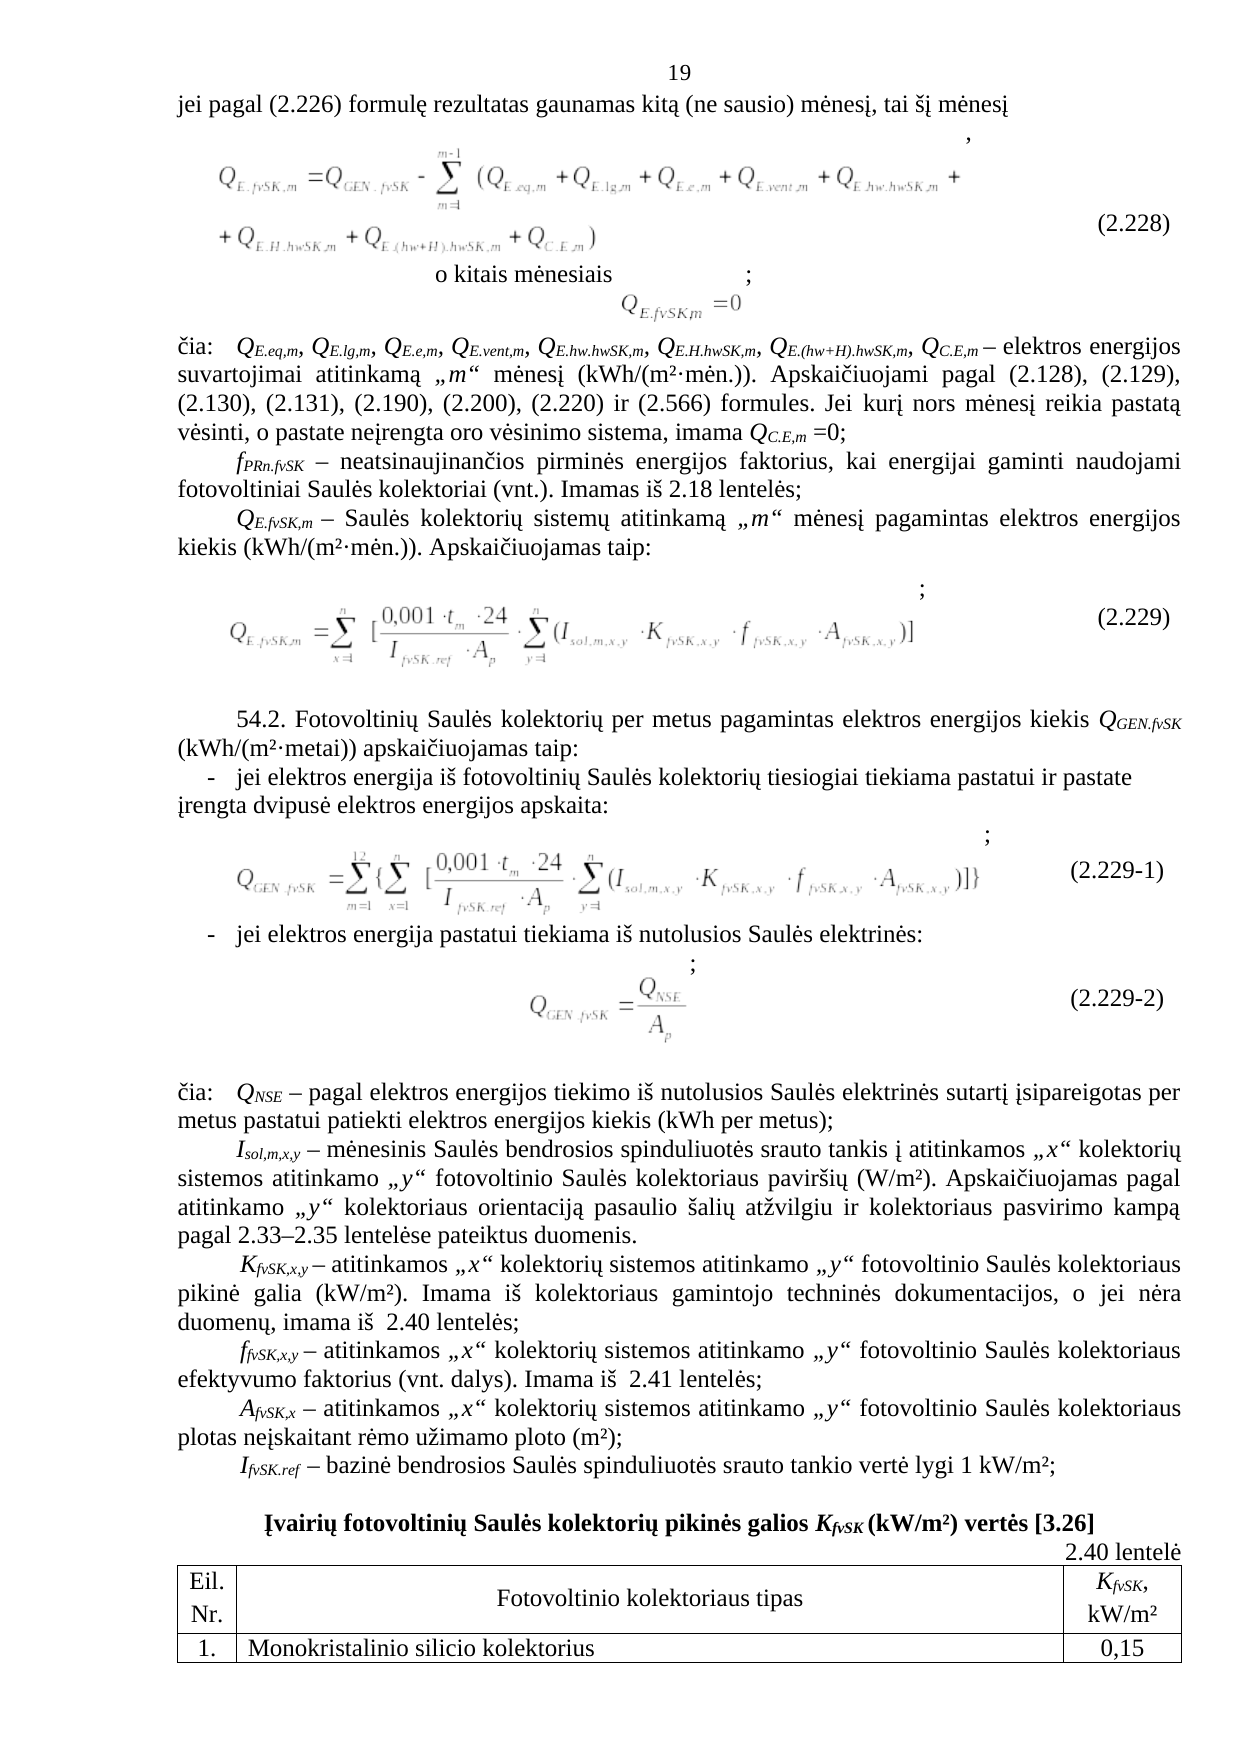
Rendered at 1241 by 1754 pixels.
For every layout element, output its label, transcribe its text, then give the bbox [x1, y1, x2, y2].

text QE.fvSK,m – Saulės kolektorių sistemų atitinkamą „m“ mėnesį pagamintas elektros energijos kiekis (kWh/(m²·mėn.)). Apskaičiuojamas taip: [177, 503, 1181, 561]
table_header KfvSK, kW/m² [1064, 1566, 1181, 1632]
table_header Eil. Nr. [178, 1566, 236, 1632]
text - jei elektros energija pastatui tiekiama iš nutolusios Saulės elektrinės: [207, 919, 1181, 948]
text Įvairių fotovoltinių Saulės kolektorių pikinės galios KfvSK (kW/m²) vertės [3.26] [177, 1508, 1181, 1537]
table_header ; [177, 948, 1046, 1048]
table_header Fotovoltinio kolektoriaus tipas [237, 1566, 1063, 1632]
text čia: QNSE – pagal elektros energijos tiekimo iš nutolusios Saulės elektrinės sutartį įsipareigotas per metus pastatui patiekti elektros energijos kiekis (kWh per metus); [177, 1077, 1181, 1134]
table_cell 1. [178, 1634, 236, 1662]
text AfvSK,x – atitinkamos „x“ kolektorių sistemos atitinkamo „y“ fotovoltinio Saulės kolektoriaus plotas neįskaitant rėmo užimamo ploto (m²); [177, 1393, 1181, 1450]
table_header (2.228) [1010, 118, 1181, 331]
table_header [177, 561, 1047, 676]
table_header , o kitais mėnesiais ; [177, 118, 1010, 331]
text - jei elektros energija iš fotovoltinių Saulės kolektorių tiesiogiai tiekiama pastatui ir pastate įrengta dvipusė elektros energijos apskaita: [177, 762, 1181, 819]
table_header (2.229-2) [1046, 948, 1181, 1048]
text fPRn.fvSK – neatsinaujinančios pirminės energijos faktorius, kai energijai gaminti naudojami fotovoltiniai Saulės kolektoriai (vnt.). Imamas iš 2.18 lentelės; [177, 446, 1181, 503]
text čia: QE.eq,m, QE.lg,m, QE.e,m, QE.vent,m, QE.hw.hwSK,m, QE.H.hwSK,m, QE.(hw+H).hwSK,m, QC.E,m – elektros energijos suvartojimai atitinkamą „m“ mėnesį (kWh/(m²·mėn.)). Apskaičiuojami pagal (2.128), (2.129), (2.130), (2.131), (2.190), (2.200), (2.220) ir (2.566) formules. Jei kurį nors mėnesį reikia pastatą vėsinti, o pastate neįrengta oro vėsinimo sistema, imama QC.E,m =0; [177, 331, 1181, 446]
table_header ; [177, 819, 1048, 919]
table_cell 0,15 [1064, 1634, 1181, 1662]
text 54.2. Fotovoltinių Saulės kolektorių per metus pagamintas elektros energijos kiekis QGEN.fvSK (kWh/(m²·metai)) apskaičiuojamas taip: [177, 704, 1181, 762]
text 2.40 lentelė [252, 1537, 1181, 1565]
table_header [963, 561, 1036, 675]
table_header ; [189, 561, 963, 675]
text KfvSK,x,y – atitinkamos „x“ kolektorių sistemos atitinkamo „y“ fotovoltinio Saulės kolektoriaus pikinė galia (kW/m²). Imama iš kolektoriaus gamintojo techninės dokumentacijos, o jei nėra duomenų, imama iš 2.40 lentelės; [177, 1249, 1181, 1335]
table_header (2.229-1) [1048, 819, 1181, 919]
text jei pagal (2.226) formulę rezultatas gaunamas kitą (ne sausio) mėnesį, tai šį mėnesį [177, 89, 1181, 117]
table_cell Monokristalinio silicio kolektorius [237, 1634, 1063, 1662]
text Isol,m,x,y – mėnesinis Saulės bendrosios spinduliuotės srauto tankis į atitinkamos „x“ kolektorių sistemos atitinkamo „y“ fotovoltinio Saulės kolektoriaus paviršių (W/m²). Apskaičiuojamas pagal atitinkamo „y“ kolektoriaus orientaciją pasaulio šalių atžvilgiu ir kolektoriaus pasvirimo kampą pagal 2.33–2.35 lentelėse pateiktus duomenis. [177, 1134, 1181, 1249]
text ffvSK,x,y – atitinkamos „x“ kolektorių sistemos atitinkamo „y“ fotovoltinio Saulės kolektoriaus efektyvumo faktorius (vnt. dalys). Imama iš 2.41 lentelės; [177, 1335, 1181, 1393]
table_header (2.229) [1048, 561, 1181, 676]
text IfvSK.ref – bazinė bendrosios Saulės spinduliuotės srauto tankio vertė lygi 1 kW/m²; [177, 1450, 1181, 1479]
